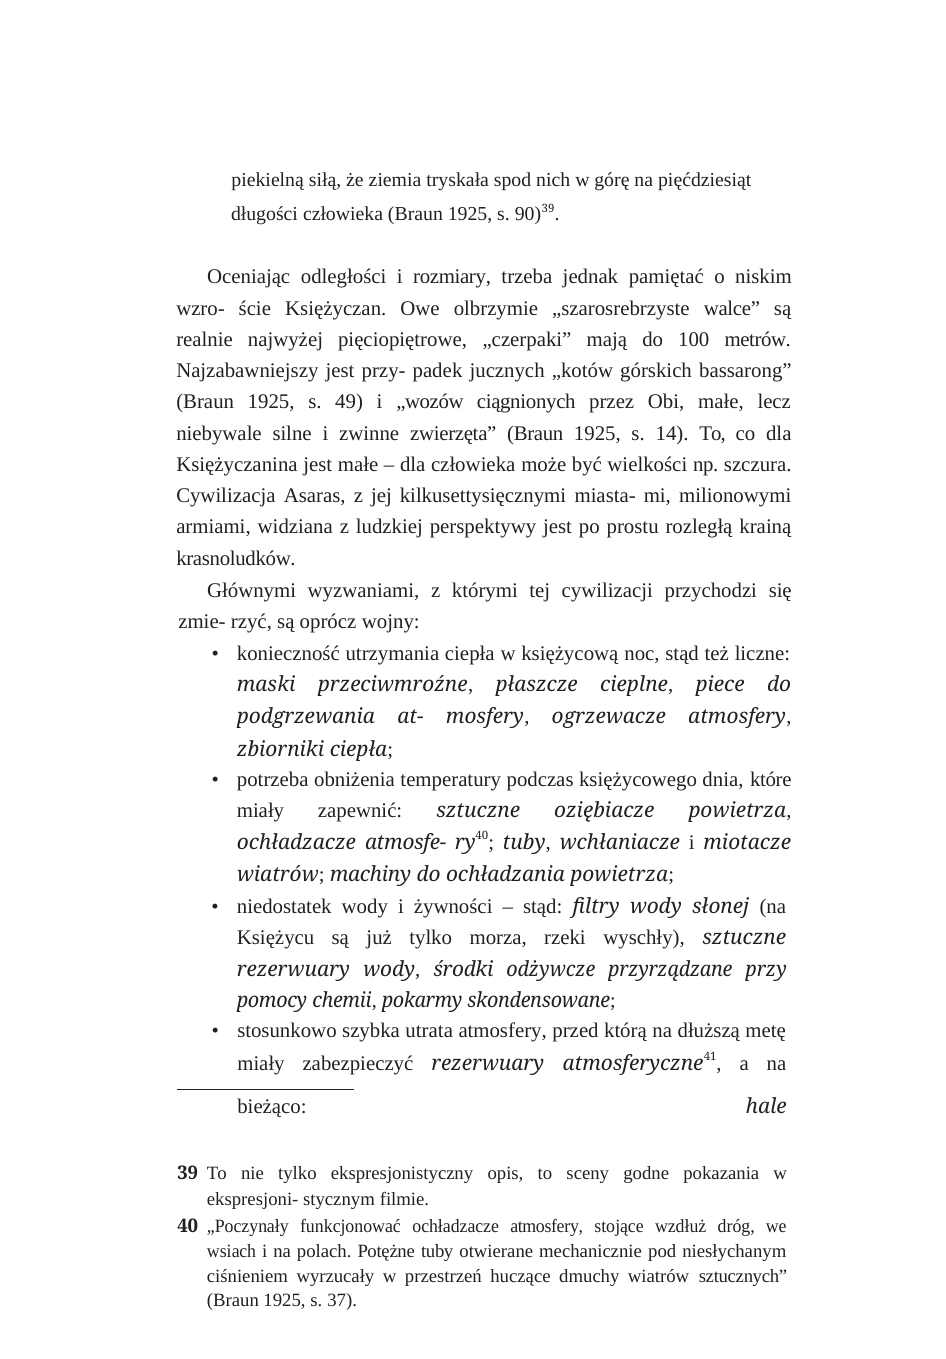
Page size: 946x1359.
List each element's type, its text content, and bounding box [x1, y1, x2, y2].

text Oceniając odległości i rozmiary, trzeba jednak pamiętać o niskim wzro- ście Księżyczan. Owe olbrzymie „szarosrebrzyste walce” są realnie najwyżej pięciopiętrowe, „czerpaki” mają do 100 metrów. Najzabawniejszy jest przy- padek jucznych „kotów górskich bassarong” (Braun 1925, s. 49) i „wozów ciągnionych przez Obi, małe, lecz niebywale silne i zwinne zwierzęta” (Braun 1925, s. 14). To, co dla Księżyczanina jest małe – dla człowieka może być wielkości np. szczura. Cywilizacja Asaras, z jej kilkusettysięcznymi miasta- mi, milionowymi armiami, widziana z ludzkiej perspektywy jest po prostu rozległą krainą krasnoludków. [176, 264, 792, 569]
list potrzeba obniżenia temperatury podczas księżycowego dnia, które miały zapewnić: sztuczne oziębiacze powietrza, ochładzacze atmosfe- ry40; tuby, wchłaniacze i miotacze wiatrów; machiny do ochładzania powietrza; [211, 767, 791, 888]
text piekielną siłą, że ziemia tryskała spod nich w górę na pięćdziesiąt długości człowieka (Braun 1925, s. 90)39. [231, 168, 774, 225]
list stosunkowo szybka utrata atmosfery, przed którą na dłuższą metę miały zabezpieczyć rezerwuary atmosferyczne41, a na bieżąco: hale [211, 1018, 786, 1151]
list niedostatek wody i żywności – stąd: filtry wody słonej (na Księżycu są już tylko morza, rzeki wyschły), sztuczne rezerwuary wody, środki odżywcze przyrządzane przy pomocy chemii, pokarmy skondensowane; [211, 891, 786, 1013]
list To nie tylko ekspresjonistyczny opis, to sceny godne pokazania w ekspresjoni- stycznym filmie. [177, 1159, 787, 1209]
text Głównymi wyzwaniami, z którymi tej cywilizacji przychodzi się zmie- rzyć, są oprócz wojny: [178, 578, 792, 633]
list „Poczynały funkcjonować ochładzacze atmosfery, stojące wzdłuż dróg, we wsiach i na polach. Potężne tuby otwierane mechanicznie pod niesłychanym ciśnieniem wyrzucały w przestrzeń huczące dmuchy wiatrów sztucznych” (Braun 1925, s. 37). [177, 1212, 787, 1310]
list konieczność utrzymania ciepła w księżycową noc, stąd też liczne: maski przeciwmroźne, płaszcze cieplne, piece do podgrzewania at- mosfery, ogrzewacze atmosfery, zbiorniki ciepła; [211, 640, 791, 762]
